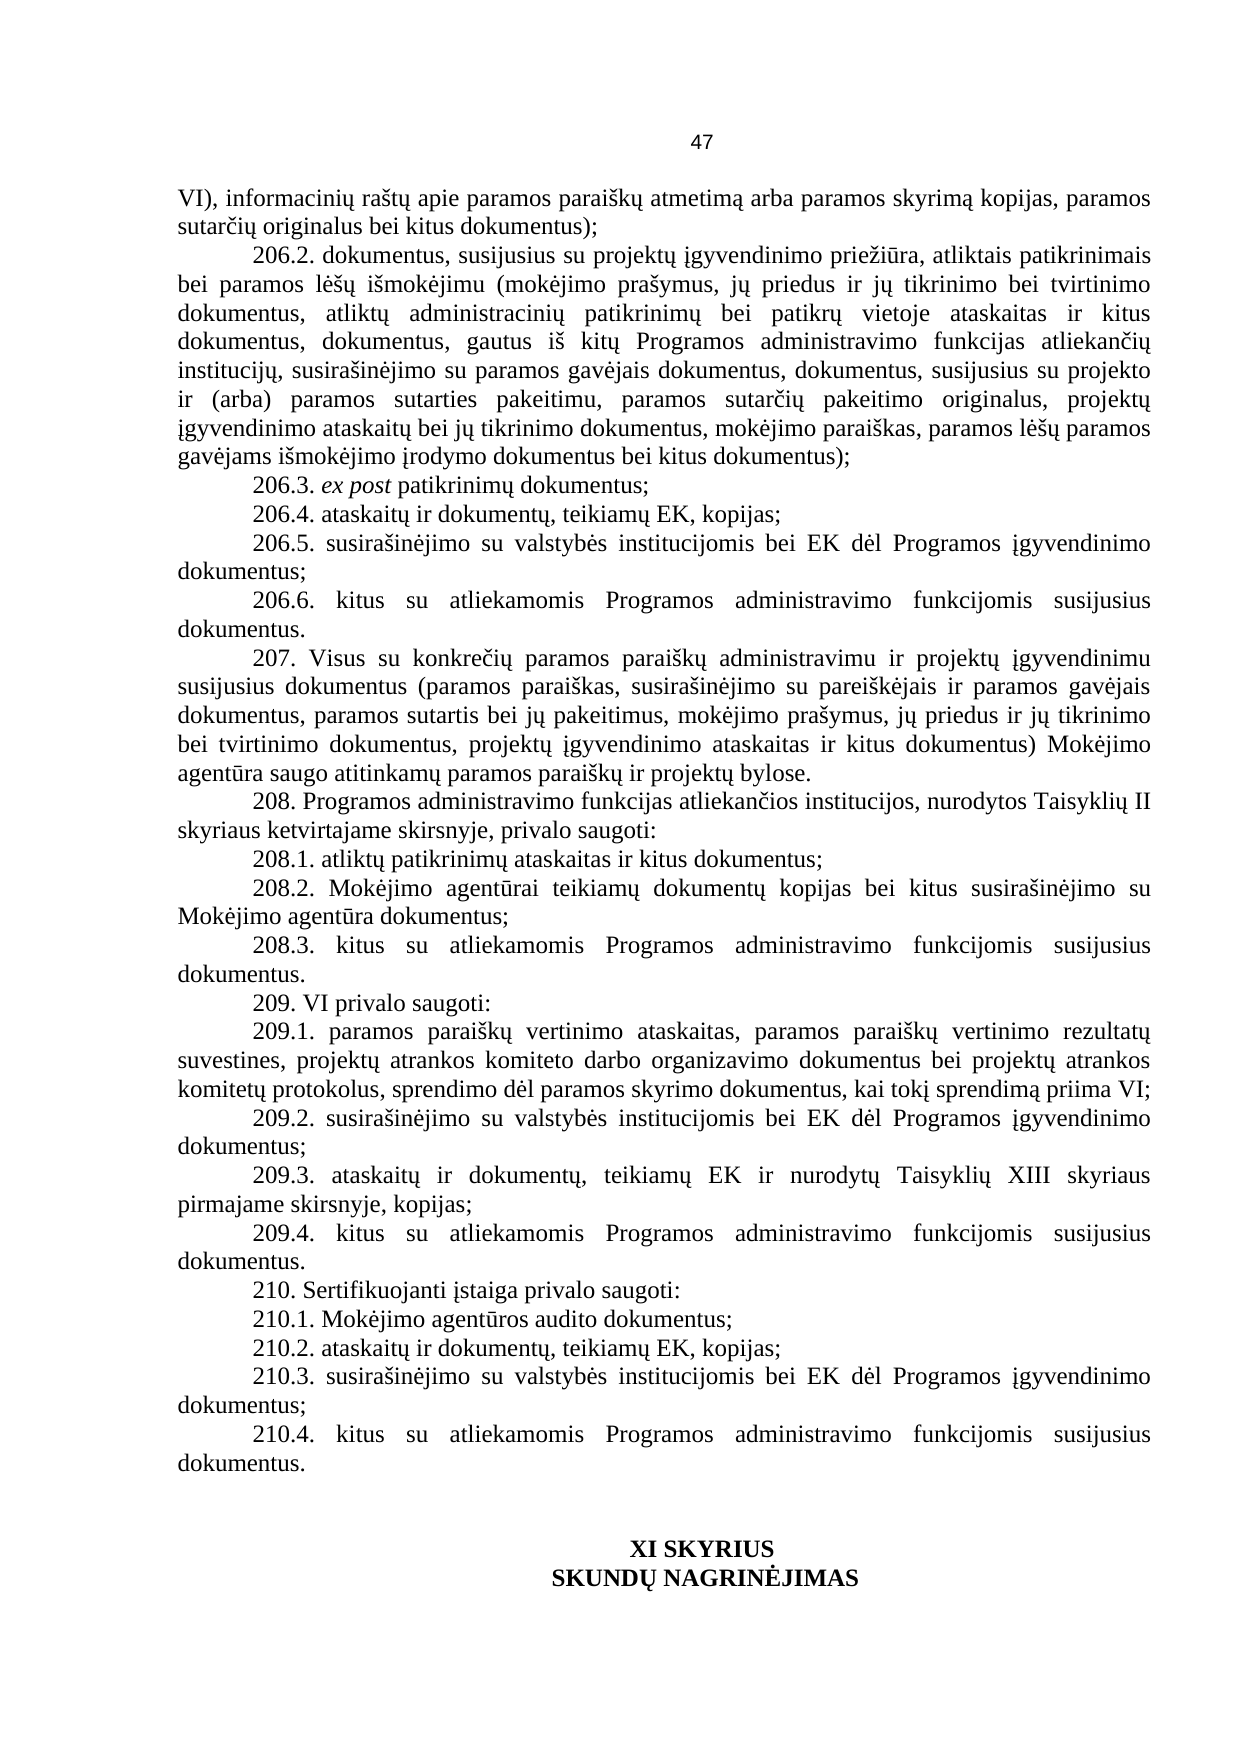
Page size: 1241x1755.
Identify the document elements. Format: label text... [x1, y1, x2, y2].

text 206.6. kitus su atliekamomis Programos administravimo funkcijomis susijusius dokumentus. [177, 585, 1152, 643]
text 210.1. Mokėjimo agentūros audito dokumentus; [177, 1304, 1152, 1333]
text VI), informacinių raštų apie paramos paraiškų atmetimą arba paramos skyrimą kopijas, paramos sutarčių originalus bei kitus dokumentus); [177, 183, 1152, 240]
text 210.3. susirašinėjimo su valstybės institucijomis bei EK dėl Programos įgyvendinimo dokumentus; [177, 1361, 1152, 1419]
text 210. Sertifikuojanti įstaiga privalo saugoti: [177, 1275, 1152, 1304]
text XI SKYRIUS [177, 1534, 1152, 1563]
text 209.3. ataskaitų ir dokumentų, teikiamų EK ir nurodytų Taisyklių XIII skyriaus pirmajame skirsnyje, kopijas; [177, 1160, 1152, 1218]
text 206.2. dokumentus, susijusius su projektų įgyvendinimo priežiūra, atliktais patikrinimais bei paramos lėšų išmokėjimu (mokėjimo prašymus, jų priedus ir jų tikrinimo bei tvirtinimo dokumentus, atliktų administracinių patikrinimų bei patikrų vietoje ataskaitas ir kitus dokumentus, dokumentus, gautus iš kitų Programos administravimo funkcijas atliekančių institucijų, susirašinėjimo su paramos gavėjais dokumentus, dokumentus, susijusius su projekto ir (arba) paramos sutarties pakeitimu, paramos sutarčių pakeitimo originalus, projektų įgyvendinimo ataskaitų bei jų tikrinimo dokumentus, mokėjimo paraiškas, paramos lėšų paramos gavėjams išmokėjimo įrodymo dokumentus bei kitus dokumentus); [177, 240, 1152, 470]
text 208.2. Mokėjimo agentūrai teikiamų dokumentų kopijas bei kitus susirašinėjimo su Mokėjimo agentūra dokumentus; [177, 873, 1152, 930]
text 208.3. kitus su atliekamomis Programos administravimo funkcijomis susijusius dokumentus. [177, 930, 1152, 988]
text 206.3. ex post patikrinimų dokumentus; [177, 470, 1152, 499]
text 210.4. kitus su atliekamomis Programos administravimo funkcijomis susijusius dokumentus. [177, 1419, 1152, 1476]
text 208. Programos administravimo funkcijas atliekančios institucijos, nurodytos Taisyklių II skyriaus ketvirtajame skirsnyje, privalo saugoti: [177, 786, 1152, 844]
text 209.2. susirašinėjimo su valstybės institucijomis bei EK dėl Programos įgyvendinimo dokumentus; [177, 1103, 1152, 1160]
text 209.1. paramos paraiškų vertinimo ataskaitas, paramos paraiškų vertinimo rezultatų suvestines, projektų atrankos komiteto darbo organizavimo dokumentus bei projektų atrankos komitetų protokolus, sprendimo dėl paramos skyrimo dokumentus, kai tokį sprendimą priima VI; [177, 1016, 1152, 1103]
text 209.4. kitus su atliekamomis Programos administravimo funkcijomis susijusius dokumentus. [177, 1218, 1152, 1275]
text 210.2. ataskaitų ir dokumentų, teikiamų EK, kopijas; [177, 1333, 1152, 1361]
text 209. VI privalo saugoti: [177, 988, 1152, 1016]
text 206.4. ataskaitų ir dokumentų, teikiamų EK, kopijas; [177, 499, 1152, 528]
text 208.1. atliktų patikrinimų ataskaitas ir kitus dokumentus; [177, 844, 1152, 873]
text SKUNDŲ NAGRINĖJIMAS [177, 1563, 1152, 1591]
text 206.5. susirašinėjimo su valstybės institucijomis bei EK dėl Programos įgyvendinimo dokumentus; [177, 528, 1152, 585]
text 207. Visus su konkrečių paramos paraiškų administravimu ir projektų įgyvendinimu susijusius dokumentus (paramos paraiškas, susirašinėjimo su pareiškėjais ir paramos gavėjais dokumentus, paramos sutartis bei jų pakeitimus, mokėjimo prašymus, jų priedus ir jų tikrinimo bei tvirtinimo dokumentus, projektų įgyvendinimo ataskaitas ir kitus dokumentus) Mokėjimo agentūra saugo atitinkamų paramos paraiškų ir projektų bylose. [177, 643, 1152, 786]
